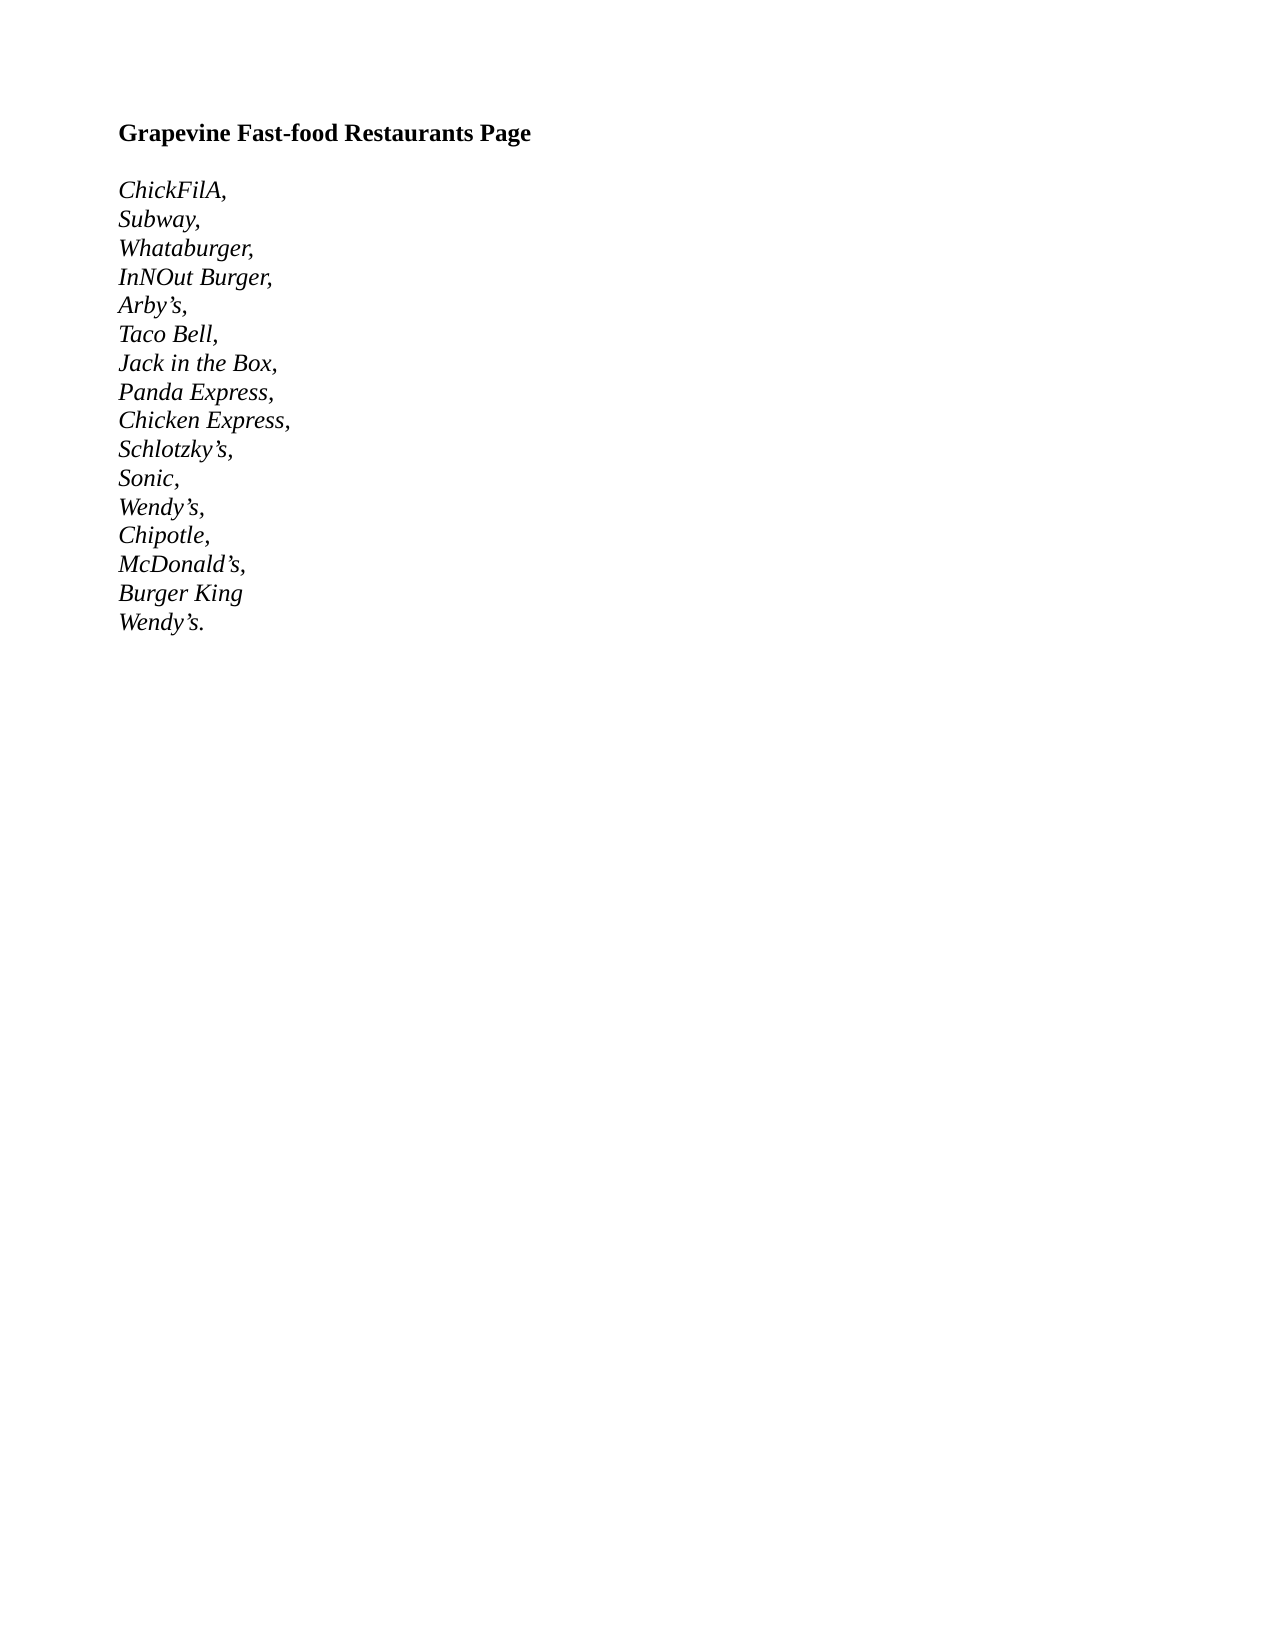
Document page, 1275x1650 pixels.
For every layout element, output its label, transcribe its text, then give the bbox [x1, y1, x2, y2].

text Panda Express, [118, 377, 1157, 406]
text Chipotle, [118, 521, 1157, 549]
text Subway, [118, 204, 1157, 233]
text Chicken Express, [118, 406, 1157, 434]
text Wendy’s. [118, 607, 1157, 636]
text McDonald’s, [118, 549, 1157, 578]
text InNOut Burger, [118, 262, 1157, 291]
text Sonic, [118, 463, 1157, 492]
text Arby’s, [118, 291, 1157, 319]
text Grapevine Fast-food Restaurants Page [118, 118, 1157, 147]
text Wendy’s, [118, 492, 1157, 521]
text Whataburger, [118, 233, 1157, 262]
text Schlotzky’s, [118, 434, 1157, 463]
text ChickFilA, [118, 176, 1157, 204]
text Burger King [118, 578, 1157, 607]
text Jack in the Box, [118, 348, 1157, 377]
text Taco Bell, [118, 319, 1157, 348]
